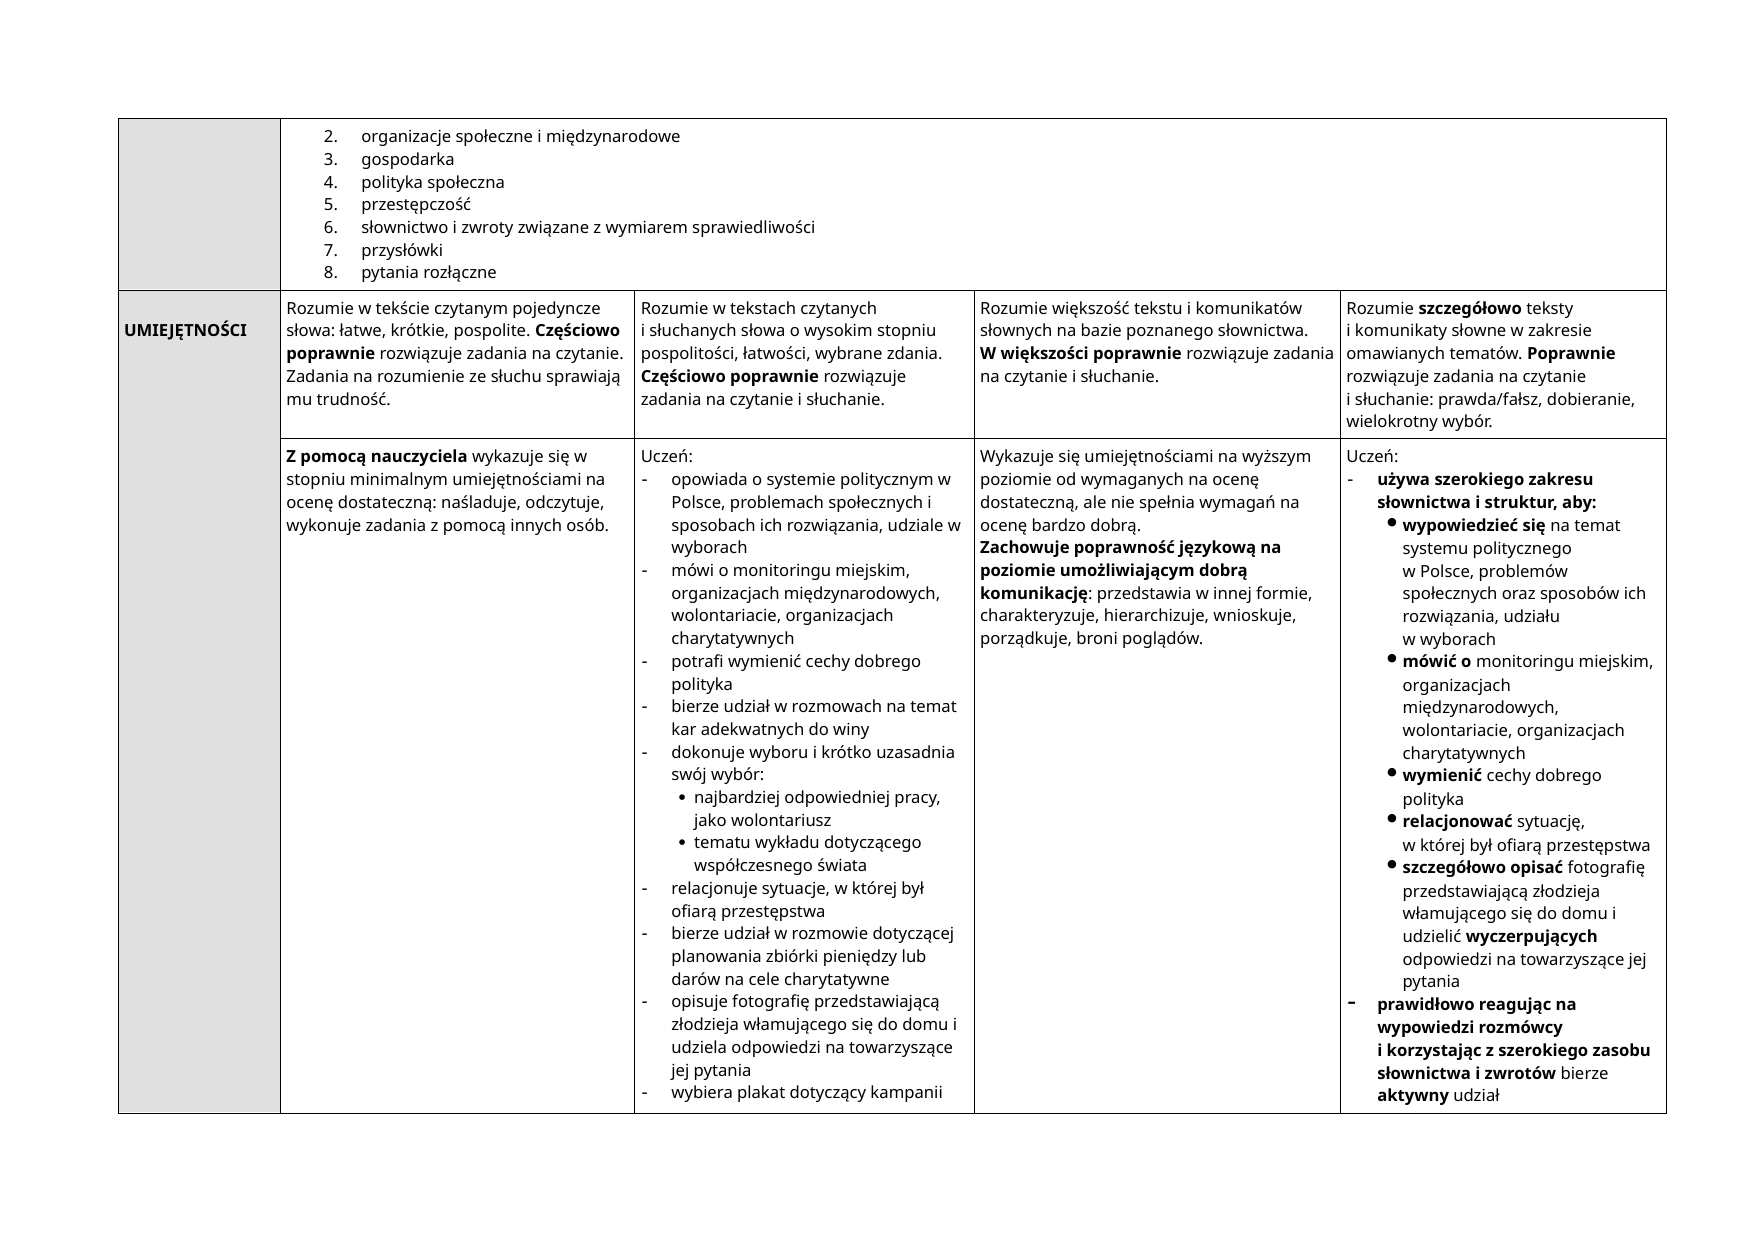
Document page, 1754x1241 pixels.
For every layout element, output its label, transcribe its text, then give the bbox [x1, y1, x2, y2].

table_cell UMIEJĘTNOŚCI [119, 291, 280, 1112]
table_cell Rozumie w tekście czytanym pojedyncze słowa: łatwe, krótkie, pospolite. Częściowo poprawnie rozwiązuje zadania na czytanie. Zadania na rozumienie ze słuchu sprawiają mu trudność. [281, 291, 634, 438]
table_cell Rozumie szczegółowo teksty i komunikaty słowne w zakresie omawianych tematów. Poprawnie rozwiązuje zadania na czytanie i słuchanie: prawda/fałsz, dobieranie, wielokrotny wybór. [1341, 291, 1666, 438]
table_cell Wykazuje się umiejętnościami na wyższym poziomie od wymaganych na ocenę dostateczną, ale nie spełnia wymagań na ocenę bardzo dobrą. Zachowuje poprawność językową na poziomie umożliwiającym dobrą komunikację: przedstawia w innej formie, charakteryzuje, hierarchizuje, wnioskuje, porządkuje, broni poglądów. [975, 439, 1340, 1112]
table_cell Z pomocą nauczyciela wykazuje się w stopniu minimalnym umiejętnościami na ocenę dostateczną: naśladuje, odczytuje, wykonuje zadania z pomocą innych osób. [281, 439, 634, 1112]
table_cell [119, 119, 280, 289]
table_cell Uczeń: opowiada o systemie politycznym w Polsce, problemach społecznych i sposobach ich rozwiązania, udziale w wyborach mówi o monitoringu miejskim, organizacjach międzynarodowych, wolontariacie, organizacjach charytatywnych potrafi wymienić cechy dobrego polityka bierze udział w rozmowach na temat kar adekwatnych do winy dokonuje wyboru i krótko uzasadnia swój wybór: najbardziej odpowiedniej pracy, jako wolontariusz tematu wykładu dotyczącego współczesnego świata relacjonuje sytuacje, w której był ofiarą przestępstwa bierze udział w rozmowie dotyczącej planowania zbiórki pieniędzy lub darów na cele charytatywne opisuje fotografię przedstawiającą złodzieja włamującego się do domu i udziela odpowiedzi na towarzyszące jej pytania wybiera plakat dotyczący kampanii mającej na celu zachęcenie młodych ludzi do wzięcia udziału w wyborach i krótko uzasadnia swój wybór pisze e-mail do kolegi/koleżanki uwzględniając przynajmniej połowę wymaganych informacji [635, 439, 974, 1112]
table_cell Rozumie w tekstach czytanych i słuchanych słowa o wysokim stopniu pospolitości, łatwości, wybrane zdania. Częściowo poprawnie rozwiązuje zadania na czytanie i słuchanie. [635, 291, 974, 438]
table_cell słownictwo i zwroty związane ze strukturą państwa i urzędami organizacje społeczne i międzynarodowe gospodarka polityka społeczna przestępczość słownictwo i zwroty związane z wymiarem sprawiedliwości przysłówki pytania rozłączne [281, 119, 1666, 289]
table_cell Rozumie większość tekstu i komunikatów słownych na bazie poznanego słownictwa. W większości poprawnie rozwiązuje zadania na czytanie i słuchanie. [975, 291, 1340, 438]
table_cell Uczeń: używa szerokiego zakresu słownictwa i struktur, aby: wypowiedzieć się na temat systemu politycznego w Polsce, problemów społecznych oraz sposobów ich rozwiązania, udziału w wyborach mówić o monitoringu miejskim, organizacjach międzynarodowych, wolontariacie, organizacjach charytatywnych wymienić cechy dobrego polityka relacjonować sytuację, w której był ofiarą przestępstwa szczegółowo opisać fotografię przedstawiającą złodzieja włamującego się do domu i udzielić wyczerpujących odpowiedzi na towarzyszące jej pytania prawidłowo reagując na wypowiedzi rozmówcy i korzystając z szerokiego zasobu słownictwa i zwrotów bierze aktywny udział w rozmowie na temat kar adekwatnych do winy prawidłowo reagując na wypowiedzi rozmówcy i korzystając z szerokiego zasobu słownictwa i zwrotów bierze aktywny udział w planowaniu akcji charytatywnej wybiera najbardziej odpowiednią pracę jako wolontariusz, temat wykładu dotyczącego współczesnego świata oraz plakat dotyczący kampanii mającej na celu zachęcenie młodych ludzi do wzięcia udziału w wyborach i wyczerpująco uzasadnia swój wybór; podaje przyczyny odrzucenia pozostałych opcji używa szerokiego zakresu słownictwa i struktur, aby napisać spójny e-mail do kolegi/koleżanki uwzględniając wszystkie wymagane elementy i konsekwentnie stosując odpowiedni styl [1341, 439, 1666, 1112]
